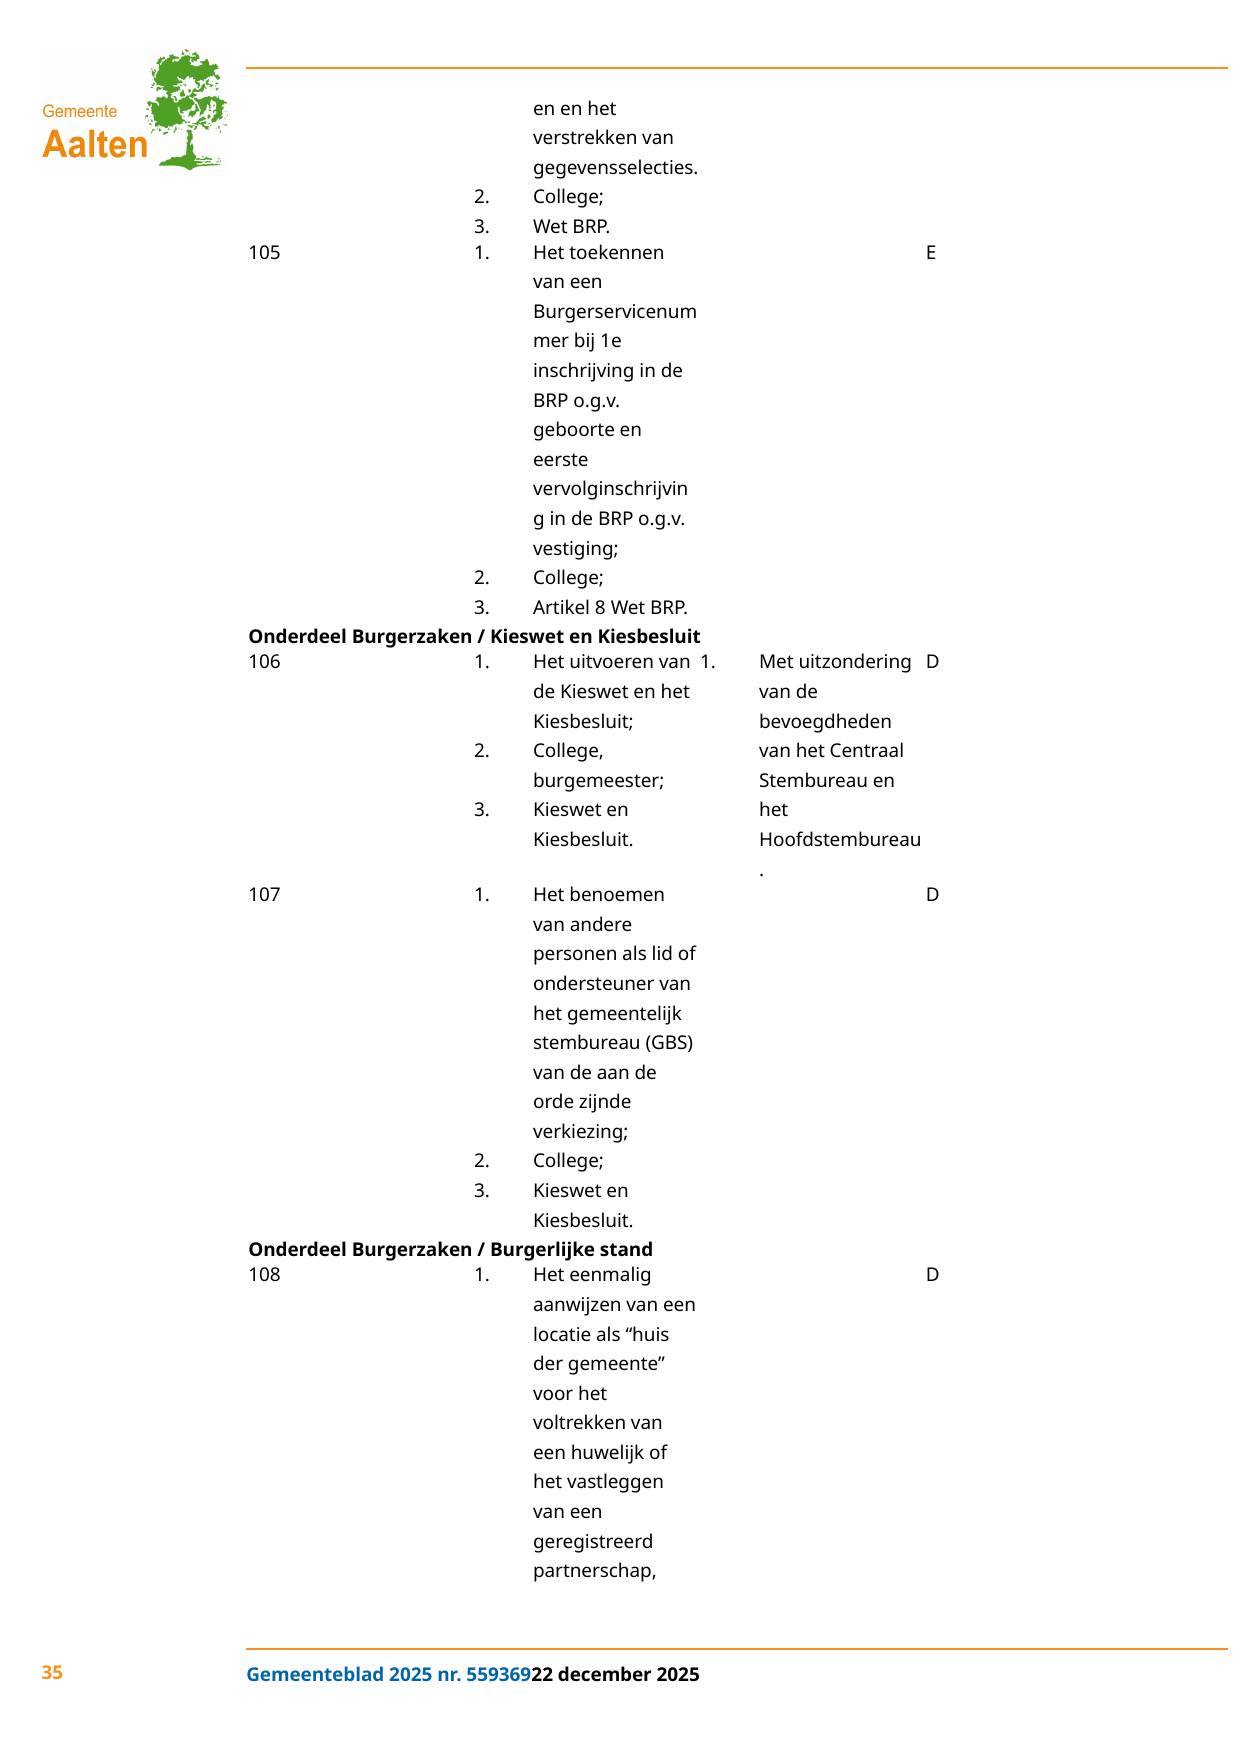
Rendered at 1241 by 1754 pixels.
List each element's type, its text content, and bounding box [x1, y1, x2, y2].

table_cell en en het verstrekken van gegevensselecties. College; Wet BRP. [474, 95, 700, 239]
table_cell [700, 95, 926, 239]
table_cell [700, 881, 926, 1233]
table_cell D [926, 881, 1152, 1233]
picture [41, 47, 231, 172]
table_cell 105 [248, 239, 474, 619]
table_cell Het eenmalig aanwijzen van een locatie als “huis der gemeente” voor het voltrekken van een huwelijk of het vastleggen van een geregistreerd partnerschap, [474, 1262, 700, 1583]
table_cell 107 [248, 881, 474, 1233]
table_cell [248, 95, 474, 239]
table_cell [700, 239, 926, 619]
table_cell Het uitvoeren van de Kieswet en het Kiesbesluit; College, burgemeester; Kieswet en Kiesbesluit. [474, 649, 700, 881]
table_cell Het toekennen van een Burgerservicenummer bij 1e inschrijving in de BRP o.g.v. geboorte en eerste vervolginschrijving in de BRP o.g.v. vestiging; College; Artikel 8 Wet BRP. [474, 239, 700, 619]
table_cell Met uitzondering van de bevoegdheden van het Centraal Stembureau en het Hoofdstembureau. [700, 649, 926, 881]
table_cell Het benoemen van andere personen als lid of ondersteuner van het gemeentelijk stembureau (GBS) van de aan de orde zijnde verkiezing; College; Kieswet en Kiesbesluit. [474, 881, 700, 1233]
table_header Onderdeel Burgerzaken / Kieswet en Kiesbesluit [248, 623, 1152, 649]
table_cell 106 [248, 649, 474, 881]
table_cell E [926, 239, 1152, 619]
table_cell [926, 95, 1152, 239]
table_header Onderdeel Burgerzaken / Burgerlijke stand [248, 1236, 1152, 1262]
table_cell 108 [248, 1262, 474, 1583]
table_cell D [926, 649, 1152, 881]
table_cell [700, 1262, 926, 1583]
table_cell D [926, 1262, 1152, 1583]
